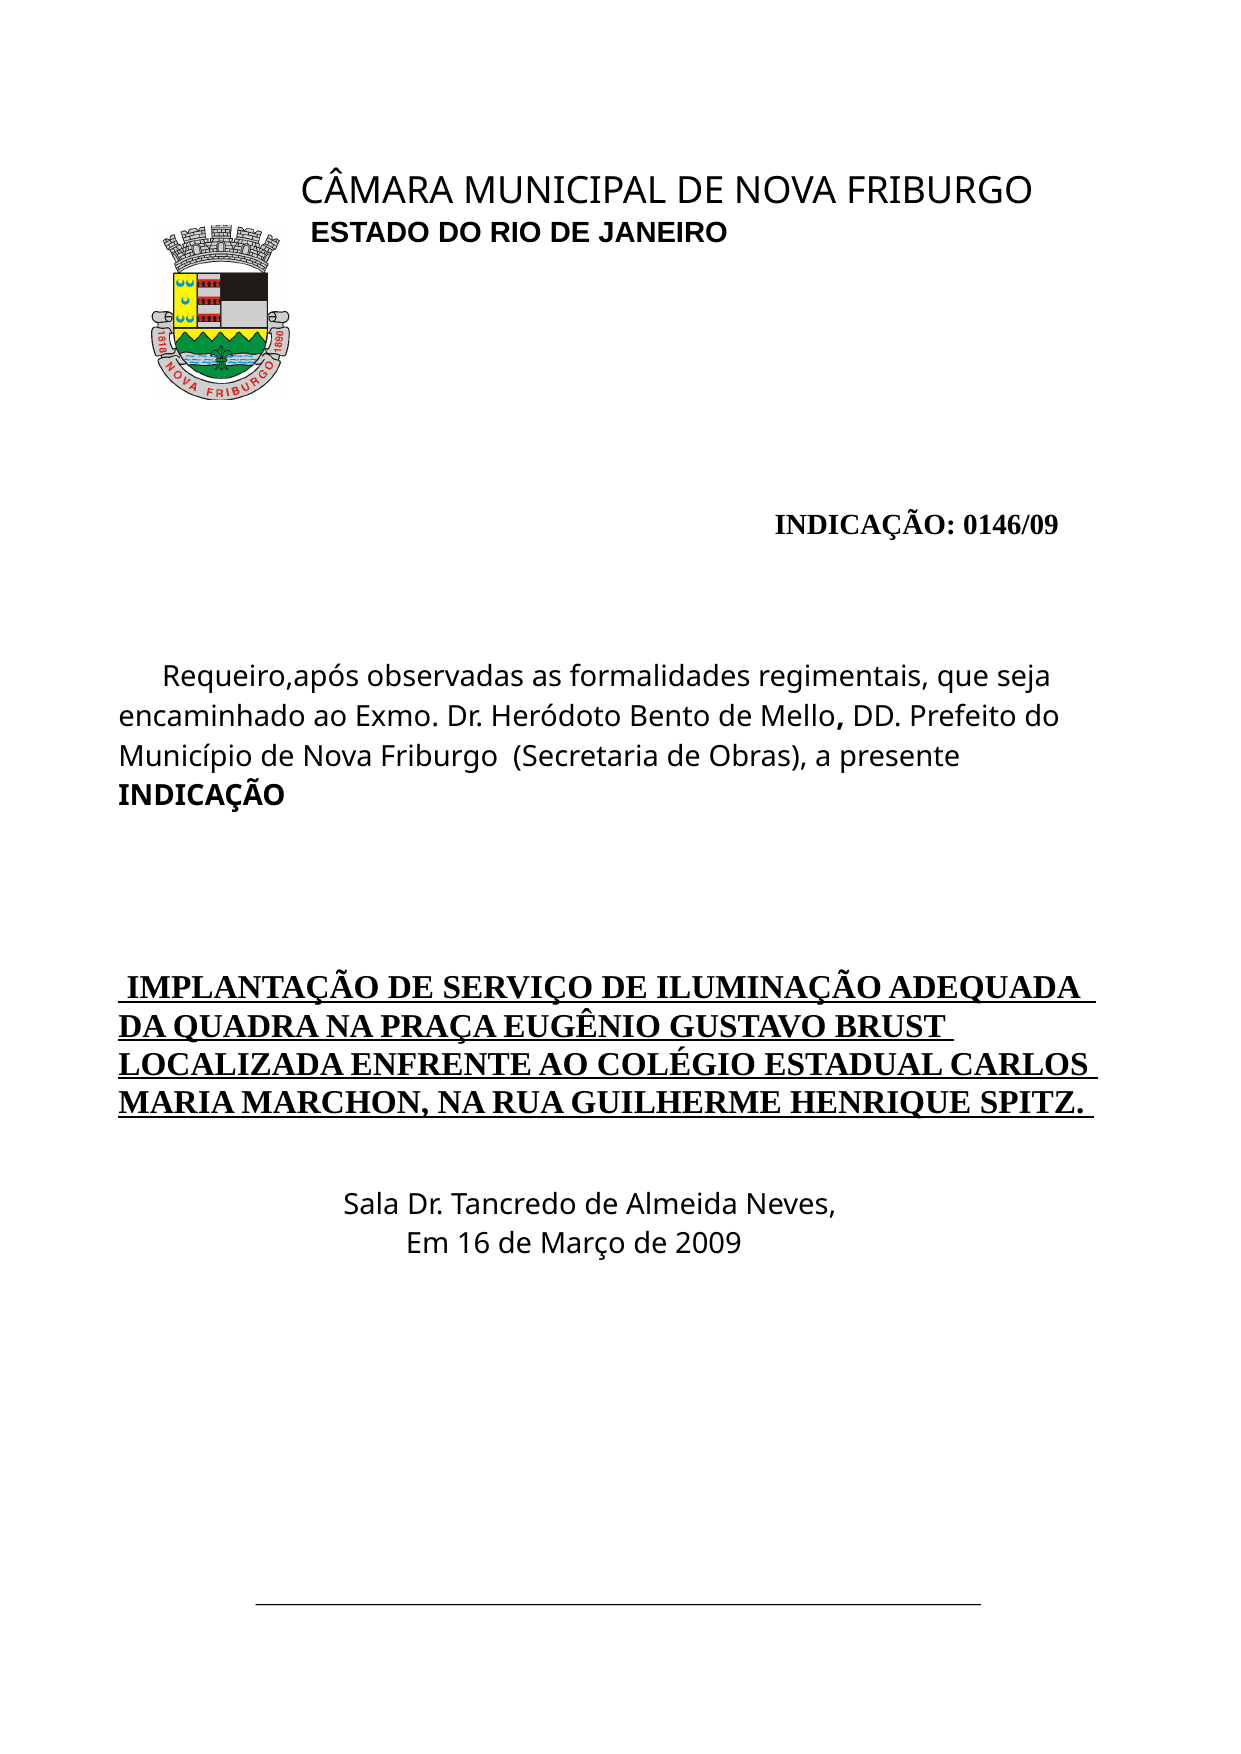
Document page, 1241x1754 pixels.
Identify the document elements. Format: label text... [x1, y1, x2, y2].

text __________________________________________________________ [118, 1579, 1122, 1607]
text CÂMARA MUNICIPAL DE NOVA FRIBURGO [118, 163, 1122, 214]
text Sala Dr. Tancredo de Almeida Neves, [118, 1183, 1122, 1223]
text Requeiro,após observadas as formalidades regimentais, que seja encaminhado ao Exmo. Dr. Heródoto Bento de Mello, DD. Prefeito do Município de Nova Friburgo (Secretaria de Obras), a presente INDICAÇÃO [118, 655, 1122, 814]
text IMPLANTAÇÃO DE SERVIÇO DE ILUMINAÇÃO ADEQUADA DA QUADRA NA PRAÇA EUGÊNIO GUSTAVO BRUST LOCALIZADA ENFRENTE AO COLÉGIO ESTADUAL CARLOS MARIA MARCHON, NA RUA GUILHERME HENRIQUE SPITZ. [118, 967, 1122, 1121]
text ESTADO DO RIO DE JANEIRO [121, 214, 1122, 400]
text Em 16 de Março de 2009 [118, 1223, 1122, 1262]
text INDICAÇÃO: 0146/09 [118, 507, 1122, 540]
